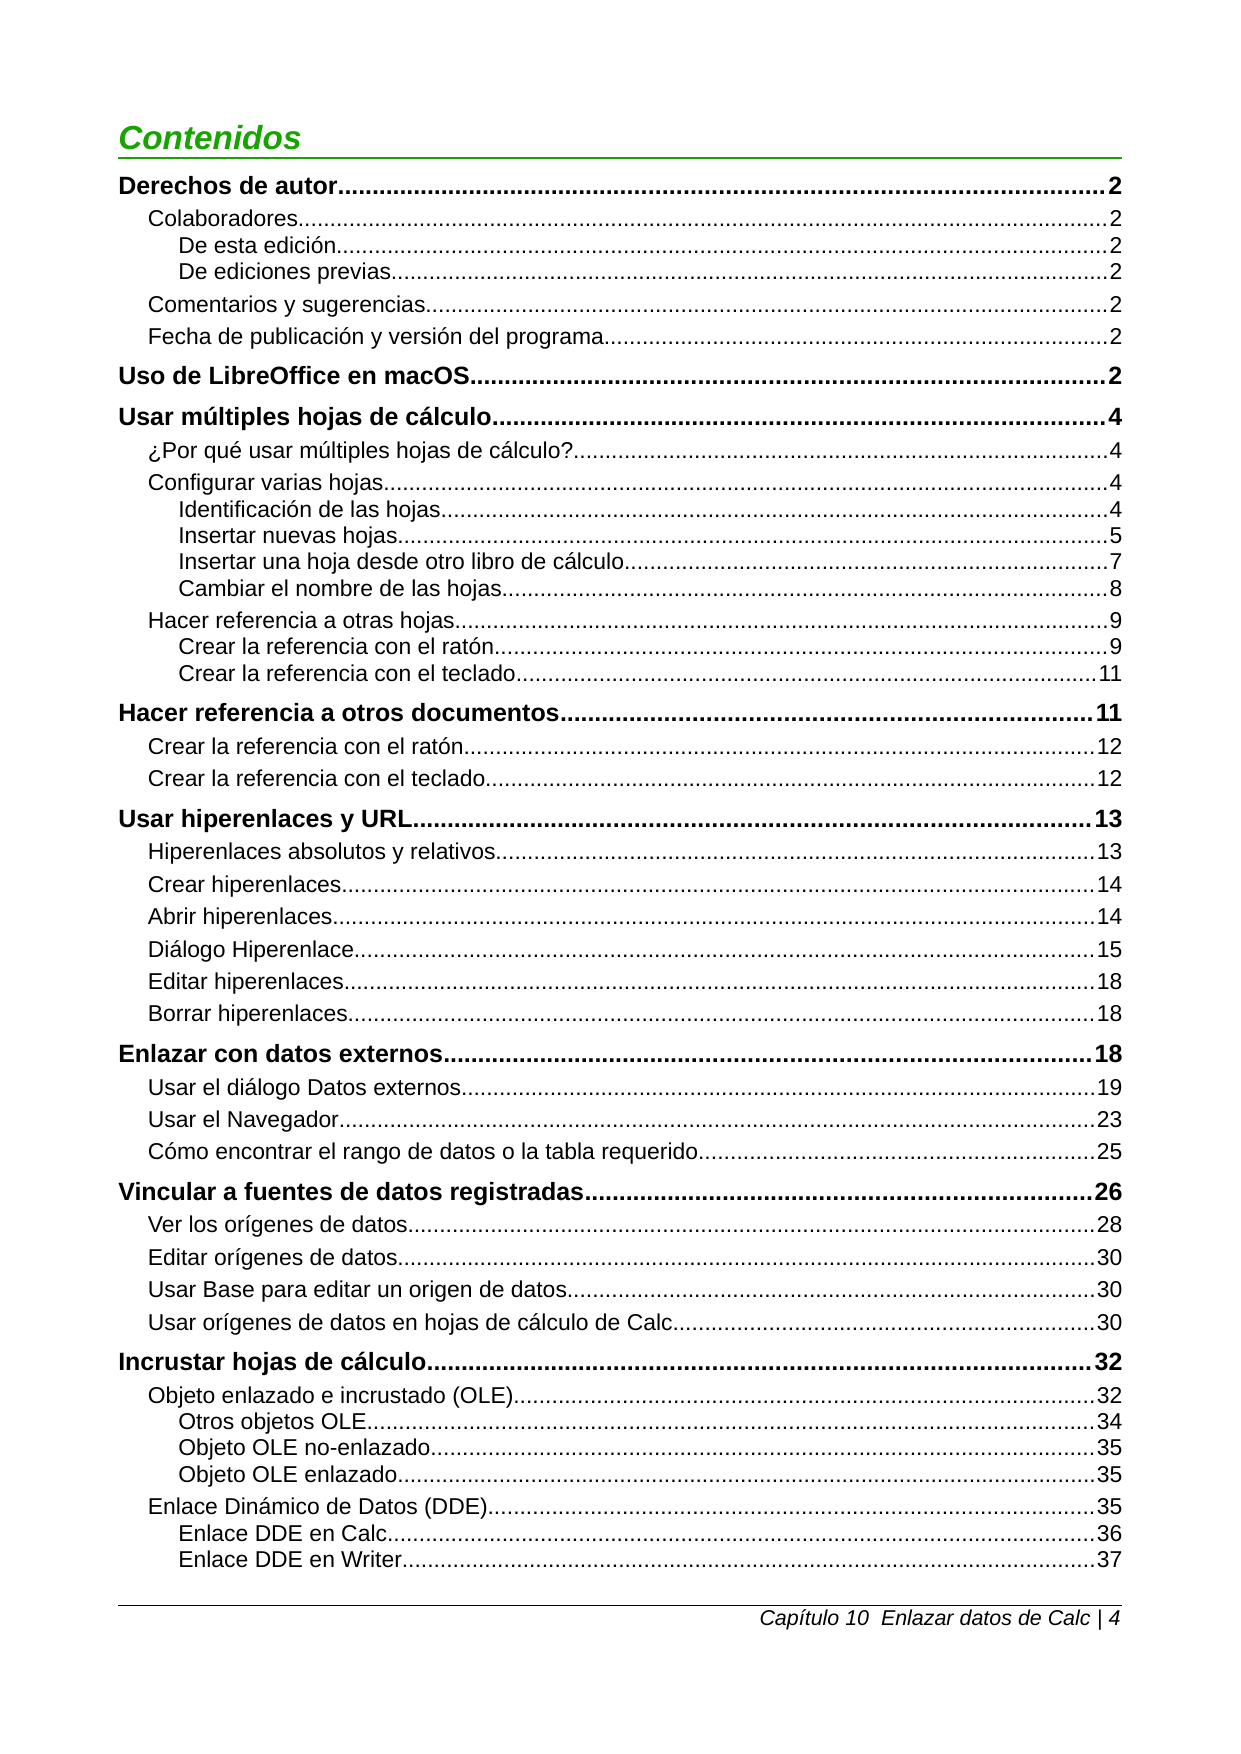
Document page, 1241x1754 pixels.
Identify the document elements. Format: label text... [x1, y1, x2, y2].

text Configurar varias hojas 4 [148, 469, 1122, 496]
text Cambiar el nombre de las hojas 8 [178, 574, 1122, 601]
text Crear hiperenlaces 14 [148, 871, 1122, 897]
text ¿Por qué usar múltiples hojas de cálculo? 4 [148, 437, 1122, 463]
text Crear la referencia con el ratón 12 [148, 733, 1122, 759]
text Crear la referencia con el teclado 11 [178, 660, 1122, 686]
text Borrar hiperenlaces 18 [148, 1000, 1122, 1027]
text Derechos de autor 2 [118, 171, 1122, 199]
text Ver los orígenes de datos 28 [148, 1211, 1122, 1238]
text Editar orígenes de datos 30 [148, 1244, 1122, 1270]
text Insertar una hoja desde otro libro de cálculo 7 [178, 548, 1122, 574]
text De ediciones previas 2 [178, 258, 1122, 284]
text Crear la referencia con el ratón 9 [178, 633, 1122, 660]
text Comentarios y sugerencias 2 [148, 291, 1122, 317]
text Usar múltiples hojas de cálculo 4 [118, 402, 1122, 431]
text Enlace DDE en Writer 37 [178, 1546, 1122, 1572]
text Objeto enlazado e incrustado (OLE) 32 [148, 1382, 1122, 1408]
text Usar hiperenlaces y URL 13 [118, 803, 1122, 832]
text Usar orígenes de datos en hojas de cálculo de Calc 30 [148, 1308, 1122, 1335]
text Otros objetos OLE 34 [178, 1408, 1122, 1434]
text Colaboradores 2 [148, 205, 1122, 232]
text Vincular a fuentes de datos registradas 26 [118, 1177, 1122, 1205]
text Diálogo Hiperenlace 15 [148, 936, 1122, 962]
text Fecha de publicación y versión del programa 2 [148, 323, 1122, 349]
text Insertar nuevas hojas 5 [178, 522, 1122, 548]
text Objeto OLE no-enlazado 35 [178, 1434, 1122, 1461]
text Enlace DDE en Calc 36 [178, 1519, 1122, 1546]
text De esta edición 2 [178, 232, 1122, 258]
text Enlazar con datos externos 18 [118, 1039, 1122, 1067]
text Hacer referencia a otros documentos 11 [118, 698, 1122, 727]
text Usar el Navegador 23 [148, 1106, 1122, 1132]
text Editar hiperenlaces 18 [148, 968, 1122, 994]
text Uso de LibreOffice en macOS 2 [118, 361, 1122, 390]
text Objeto OLE enlazado 35 [178, 1461, 1122, 1487]
text Cómo encontrar el rango de datos o la tabla requerido 25 [148, 1138, 1122, 1164]
text Crear la referencia con el teclado 12 [148, 765, 1122, 792]
text Incrustar hojas de cálculo 32 [118, 1347, 1122, 1376]
text Hiperenlaces absolutos y relativos 13 [148, 838, 1122, 865]
subtitle Contenidos [118, 118, 1122, 157]
text Abrir hiperenlaces 14 [148, 903, 1122, 929]
text Identificación de las hojas 4 [178, 496, 1122, 522]
text Hacer referencia a otras hojas 9 [148, 607, 1122, 633]
text Enlace Dinámico de Datos (DDE) 35 [148, 1493, 1122, 1519]
text Usar Base para editar un origen de datos 30 [148, 1276, 1122, 1302]
text Usar el diálogo Datos externos 19 [148, 1073, 1122, 1100]
